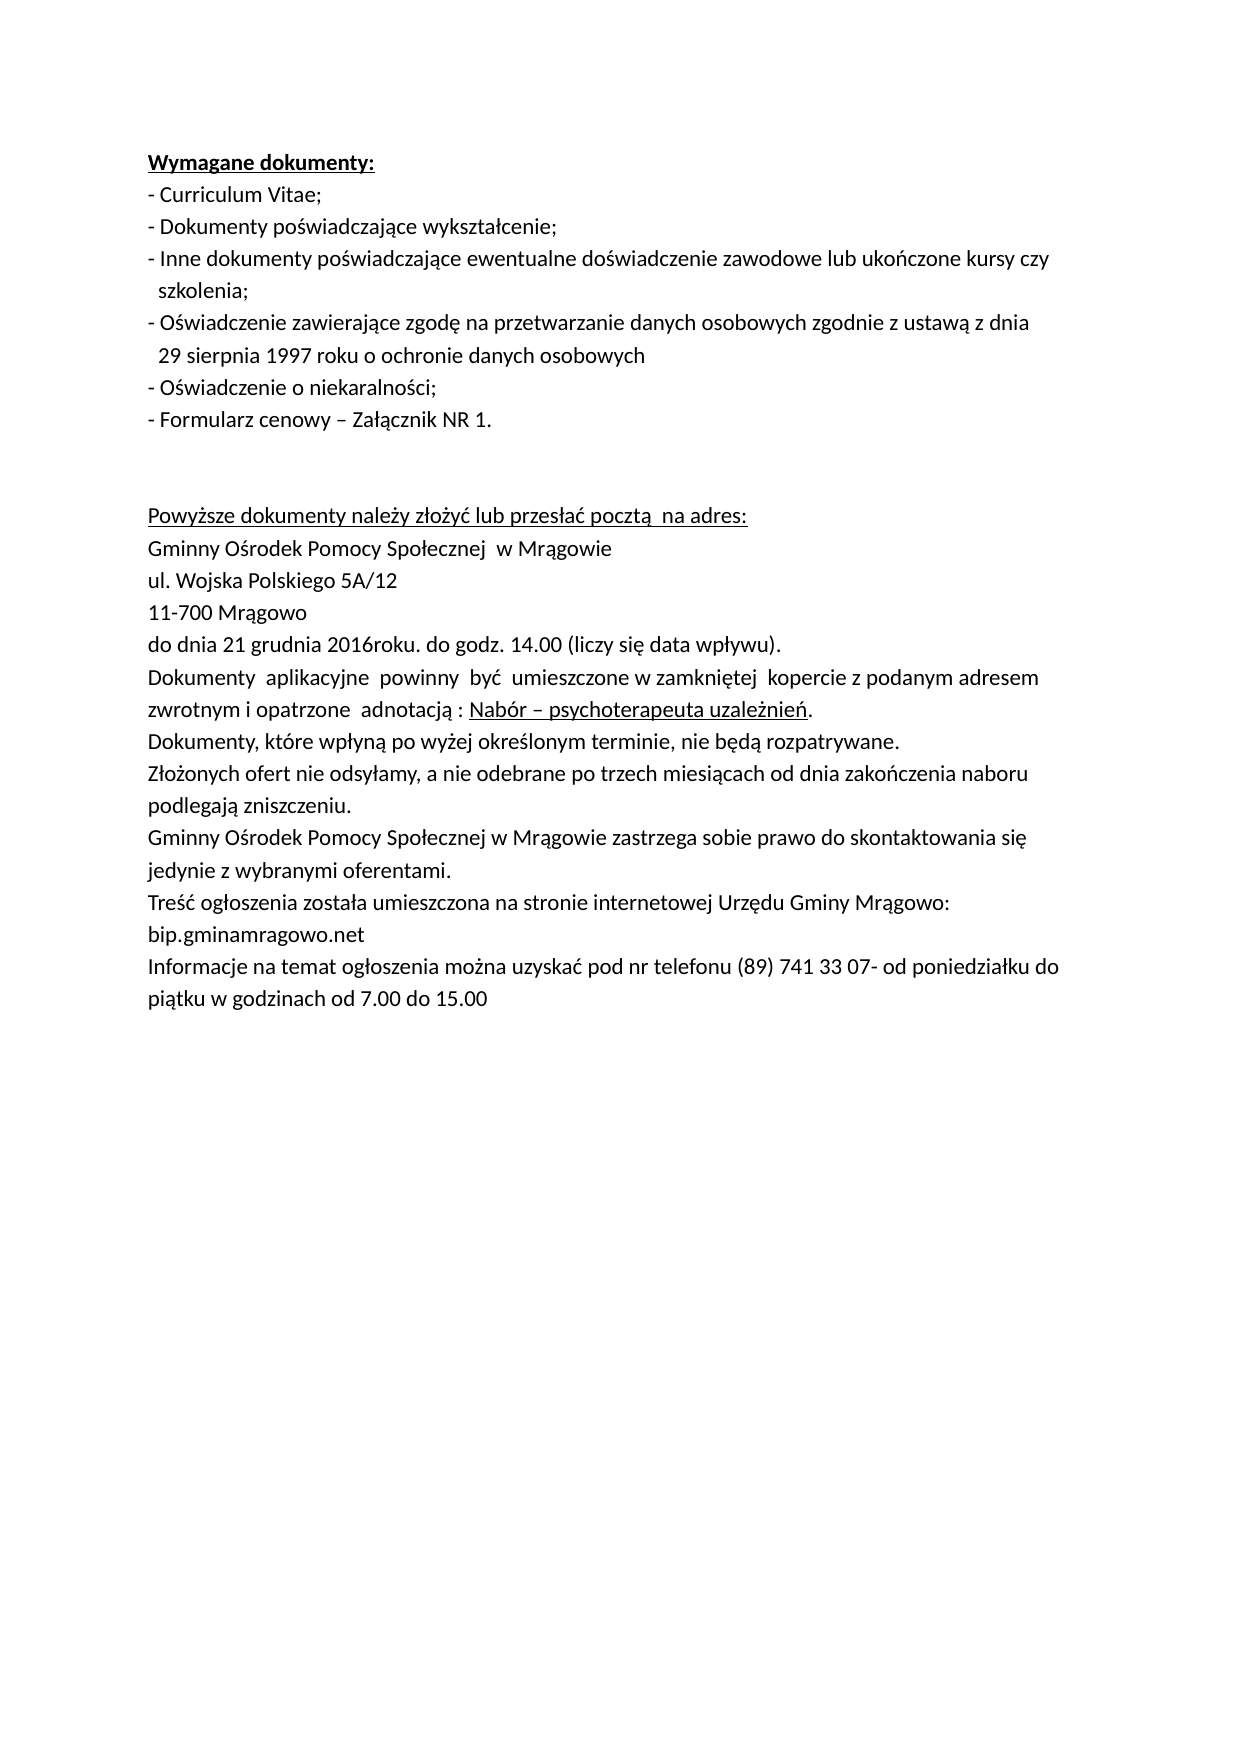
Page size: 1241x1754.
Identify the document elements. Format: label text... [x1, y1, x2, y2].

text - Formularz cenowy – Załącznik NR 1. [148, 405, 1093, 433]
text Złożonych ofert nie odsyłamy, a nie odebrane po trzech miesiącach od dnia zakończenia naboru podlegają zniszczeniu. [148, 759, 1093, 819]
text - Dokumenty poświadczające wykształcenie; [148, 212, 1093, 240]
text Powyższe dokumenty należy złożyć lub przesłać pocztą na adres: [148, 502, 1093, 530]
text Gminny Ośrodek Pomocy Społecznej w Mrągowie [148, 534, 1093, 562]
text - Oświadczenie o niekaralności; [148, 373, 1093, 401]
text Dokumenty aplikacyjne powinny być umieszczone w zamkniętej kopercie z podanym adresem zwrotnym i opatrzone adnotacją : Nabór – psychoterapeuta uzależnień. [148, 663, 1093, 723]
text - Inne dokumenty poświadczające ewentualne doświadczenie zawodowe lub ukończone kursy czy [148, 244, 1093, 272]
text szkolenia; [148, 276, 1093, 304]
text Informacje na temat ogłoszenia można uzyskać pod nr telefonu (89) 741 33 07- od poniedziałku do piątku w godzinach od 7.00 do 15.00 [148, 952, 1093, 1012]
text do dnia 21 grudnia 2016roku. do godz. 14.00 (liczy się data wpływu). [148, 630, 1093, 658]
text - Oświadczenie zawierające zgodę na przetwarzanie danych osobowych zgodnie z ustawą z dnia [148, 308, 1093, 337]
text bip.gminamragowo.net [148, 920, 1093, 948]
text 11-700 Mrągowo [148, 598, 1093, 626]
text - Curriculum Vitae; [148, 180, 1093, 208]
text Wymagane dokumenty: [148, 148, 1093, 176]
text Treść ogłoszenia została umieszczona na stronie internetowej Urzędu Gminy Mrągowo: [148, 888, 1093, 916]
text ul. Wojska Polskiego 5A/12 [148, 566, 1093, 594]
text Dokumenty, które wpłyną po wyżej określonym terminie, nie będą rozpatrywane. [148, 727, 1093, 755]
text 29 sierpnia 1997 roku o ochronie danych osobowych [148, 341, 1093, 369]
text Gminny Ośrodek Pomocy Społecznej w Mrągowie zastrzega sobie prawo do skontaktowania się jedynie z wybranymi oferentami. [148, 823, 1093, 884]
